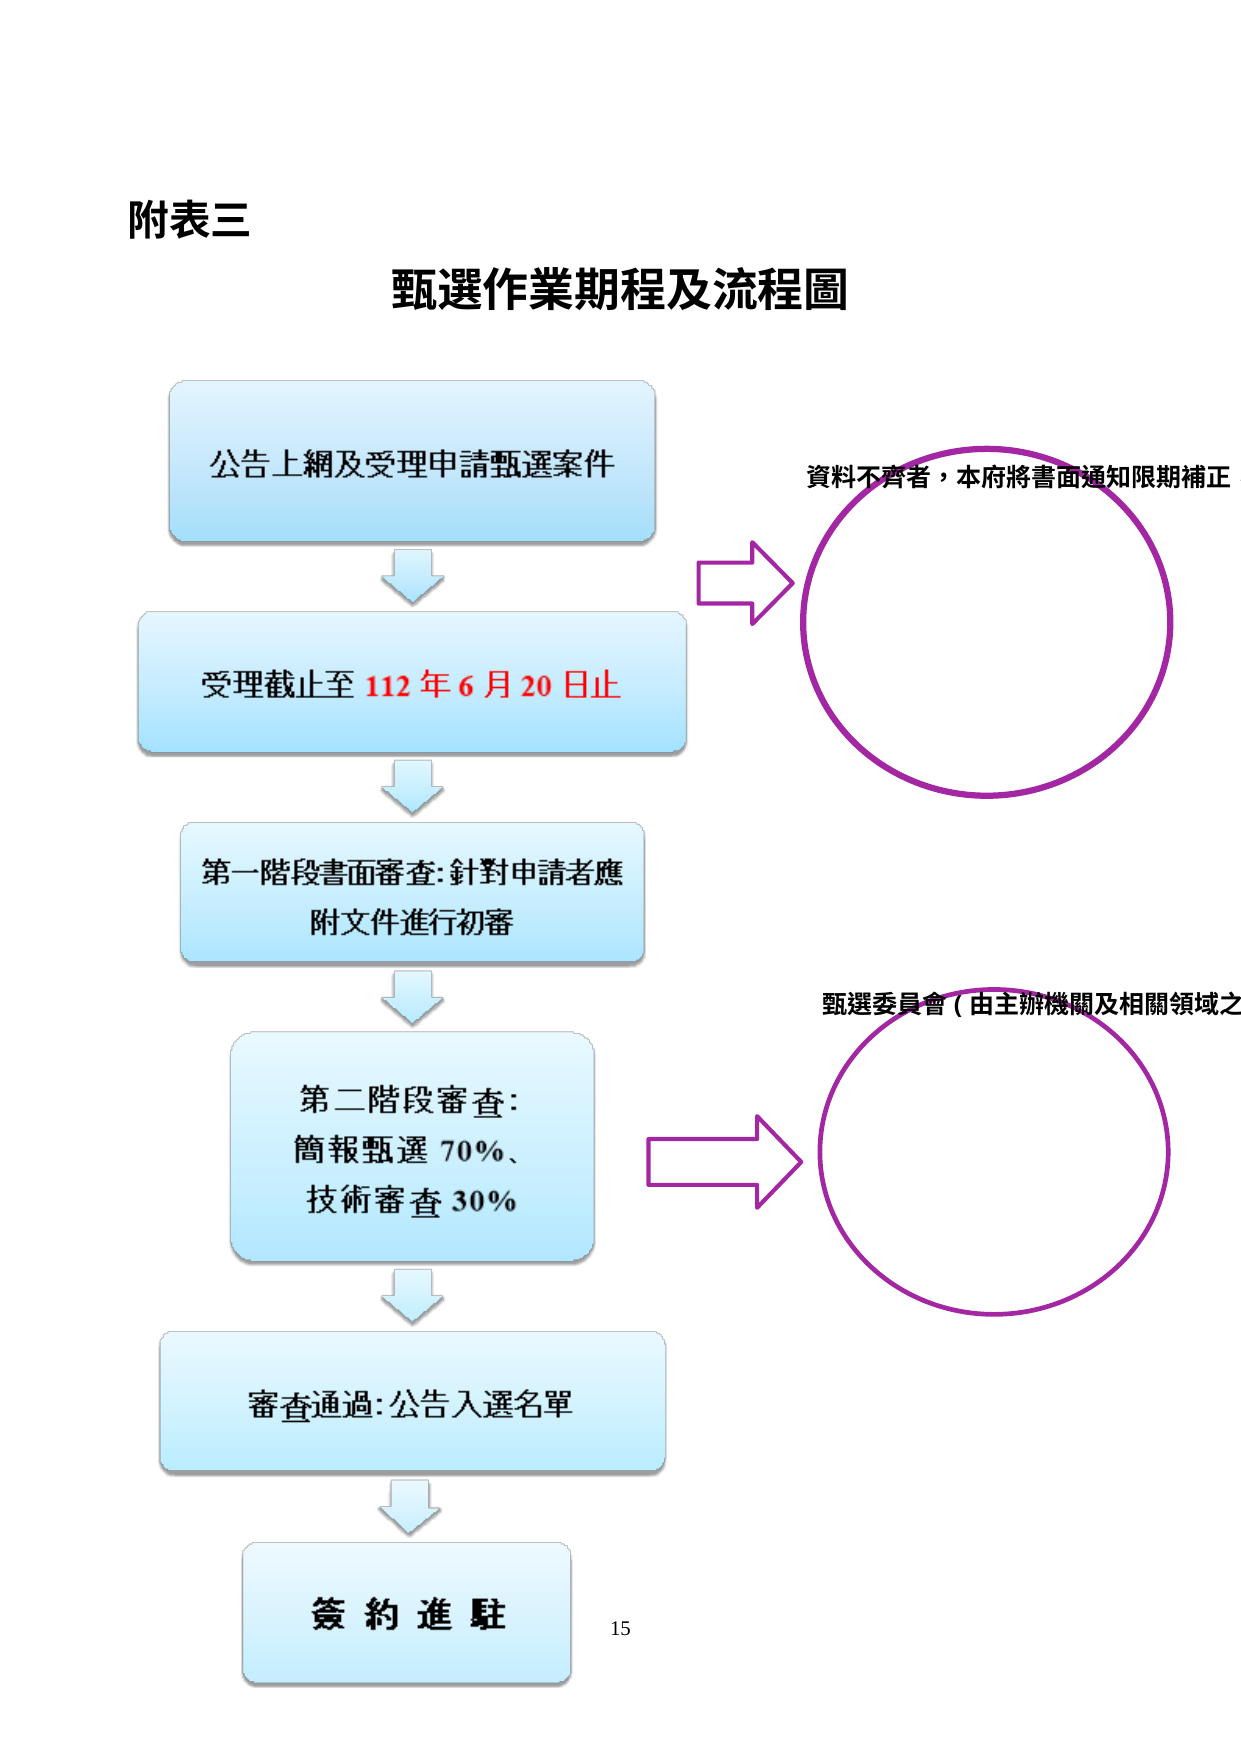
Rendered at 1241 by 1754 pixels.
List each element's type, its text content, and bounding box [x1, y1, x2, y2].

picture [48, 370, 777, 1702]
picture [701, 549, 777, 617]
text 附表三 [127, 194, 1128, 246]
picture [651, 1124, 777, 1200]
text 甄選作業期程及流程圖 [112, 265, 1128, 317]
